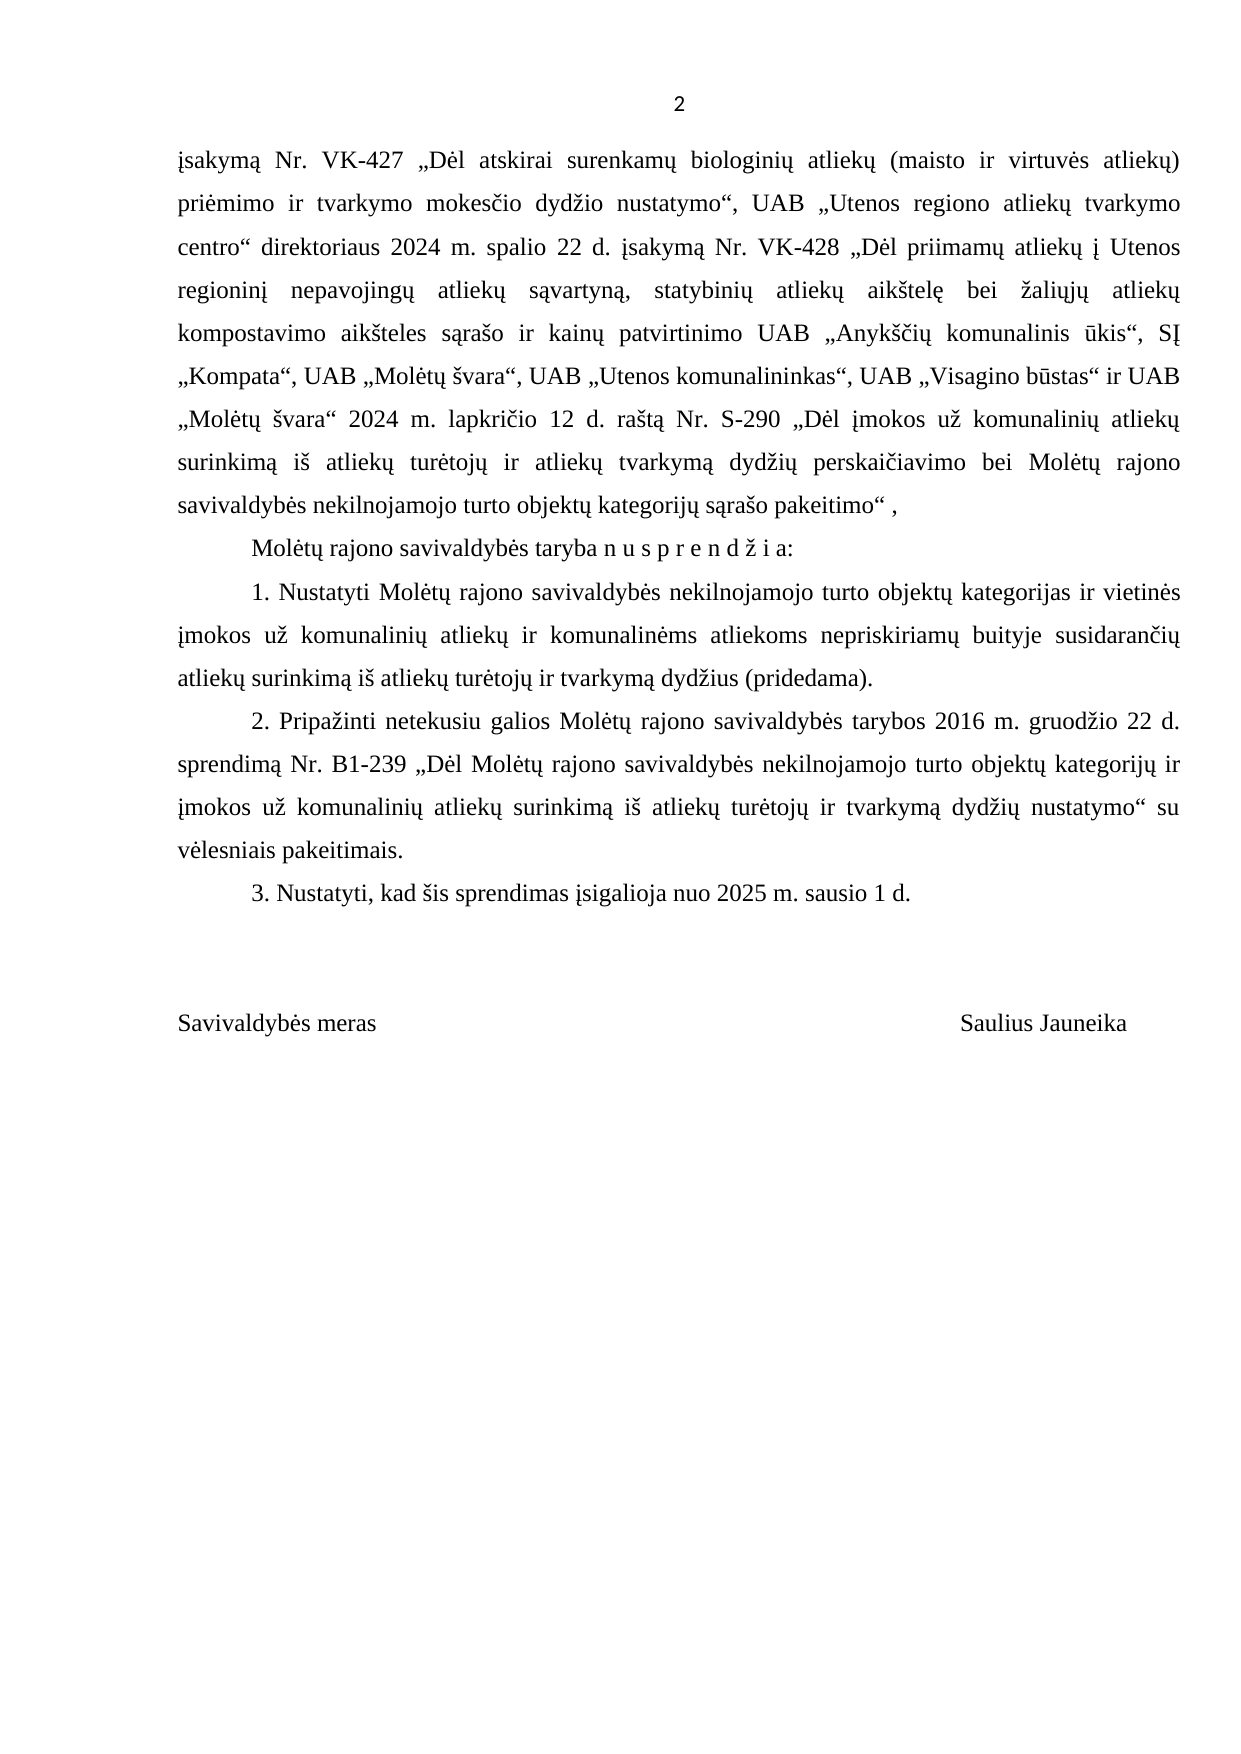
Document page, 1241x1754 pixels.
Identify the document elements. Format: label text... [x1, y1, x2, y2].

text 3. Nustatyti, kad šis sprendimas įsigalioja nuo 2025 m. sausio 1 d. [177, 878, 1181, 907]
text 1. Nustatyti Molėtų rajono savivaldybės nekilnojamojo turto objektų kategorijas ir vietinės įmokos už komunalinių atliekų ir komunalinėms atliekoms nepriskiriamų buityje susidarančių atliekų surinkimą iš atliekų turėtojų ir tvarkymą dydžius (pridedama). [177, 577, 1181, 692]
text Savivaldybės meras Saulius Jauneika [177, 1008, 1181, 1037]
text Molėtų rajono savivaldybės taryba n u s p r e n d ž i a: [177, 533, 1181, 562]
text įsakymą Nr. VK-427 „Dėl atskirai surenkamų biologinių atliekų (maisto ir virtuvės atliekų) priėmimo ir tvarkymo mokesčio dydžio nustatymo“, UAB „Utenos regiono atliekų tvarkymo centro“ direktoriaus 2024 m. spalio 22 d. įsakymą Nr. VK-428 „Dėl priimamų atliekų į Utenos regioninį nepavojingų atliekų sąvartyną, statybinių atliekų aikštelę bei žaliųjų atliekų kompostavimo aikšteles sąrašo ir kainų patvirtinimo UAB „Anykščių komunalinis ūkis“, SĮ „Kompata“, UAB „Molėtų švara“, UAB „Utenos komunalininkas“, UAB „Visagino būstas“ ir UAB „Molėtų švara“ 2024 m. lapkričio 12 d. raštą Nr. S-290 „Dėl įmokos už komunalinių atliekų surinkimą iš atliekų turėtojų ir atliekų tvarkymą dydžių perskaičiavimo bei Molėtų rajono savivaldybės nekilnojamojo turto objektų kategorijų sąrašo pakeitimo“ , [177, 145, 1181, 519]
text 2. Pripažinti netekusiu galios Molėtų rajono savivaldybės tarybos 2016 m. gruodžio 22 d. sprendimą Nr. B1-239 „Dėl Molėtų rajono savivaldybės nekilnojamojo turto objektų kategorijų ir įmokos už komunalinių atliekų surinkimą iš atliekų turėtojų ir tvarkymą dydžių nustatymo“ su vėlesniais pakeitimais. [177, 706, 1181, 864]
